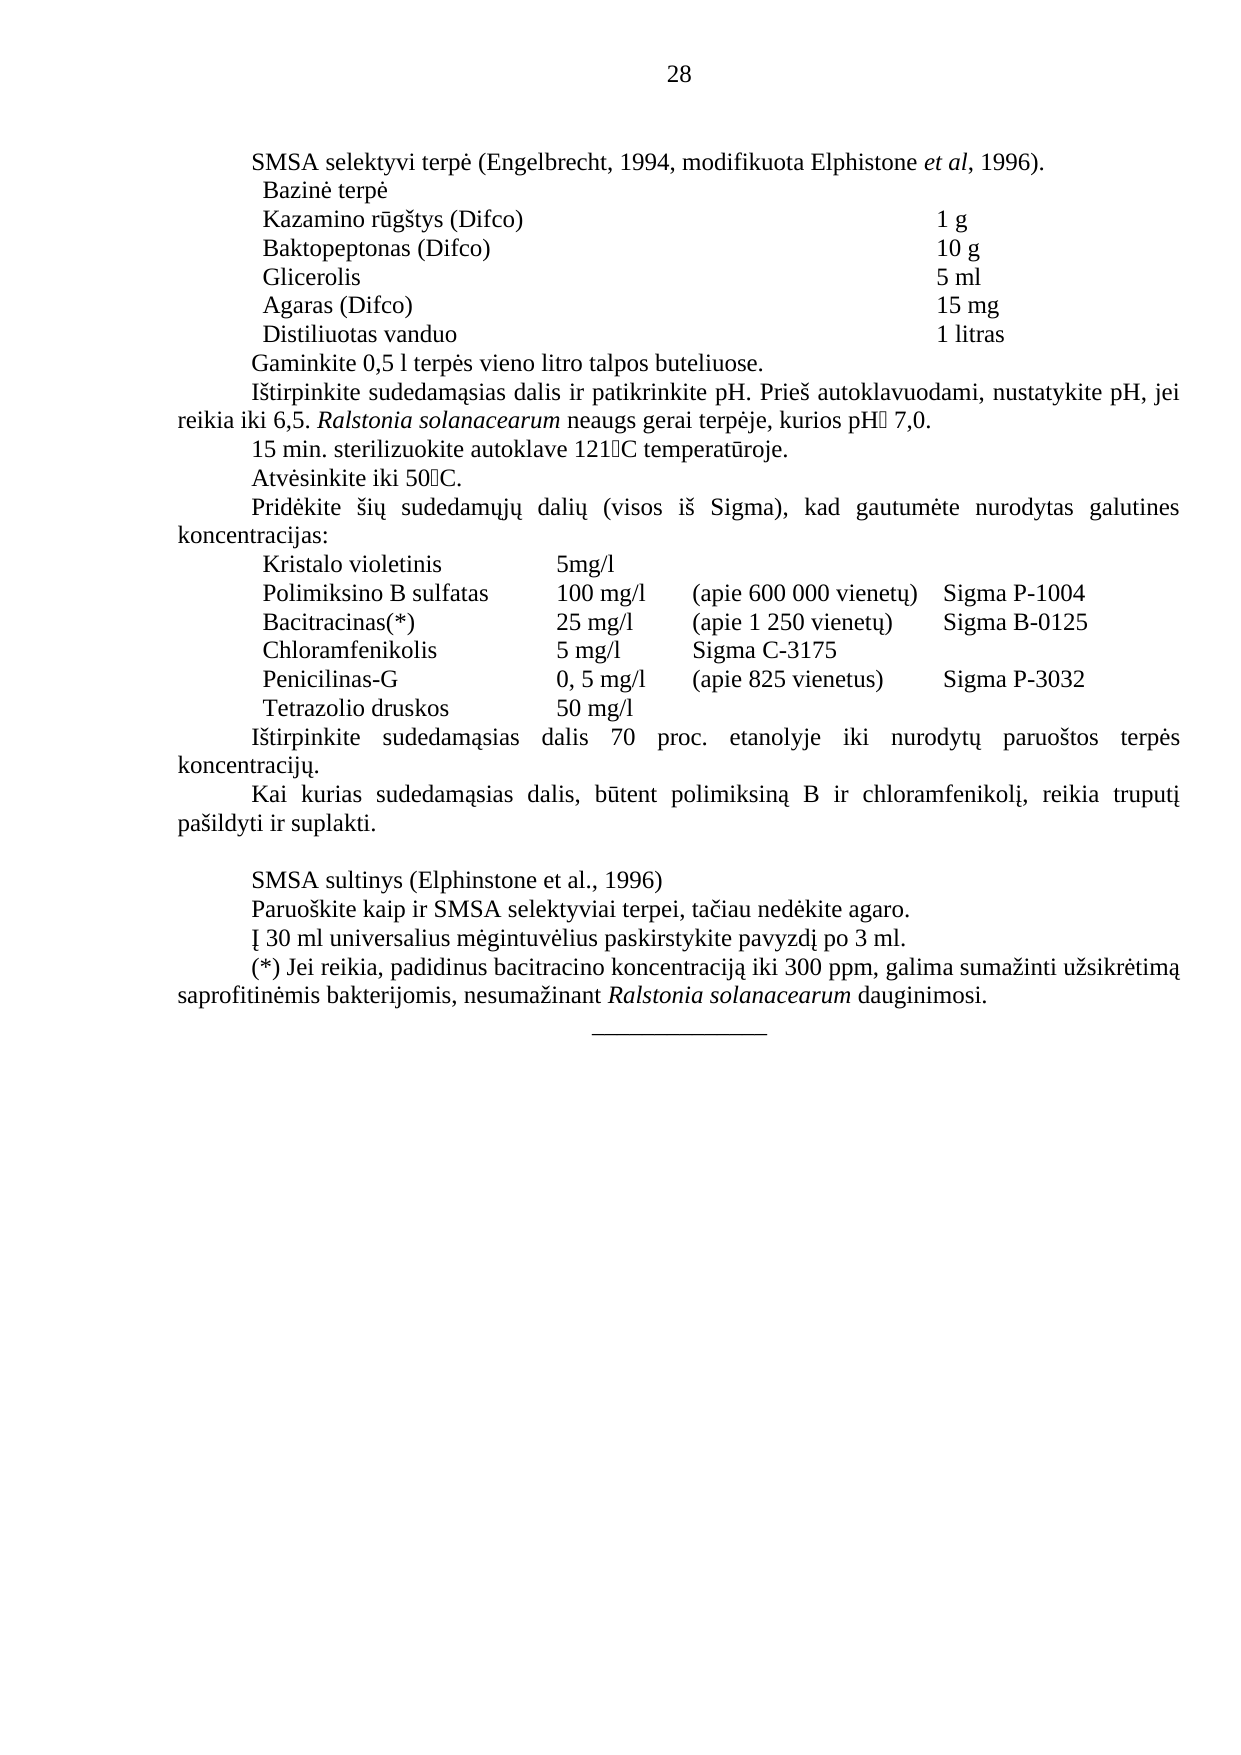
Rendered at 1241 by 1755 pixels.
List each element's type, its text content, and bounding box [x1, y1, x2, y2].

text 15 min. sterilizuokite autoklave 121C temperatūroje. [177, 434, 1181, 463]
text SMSA sultinys (Elphinstone et al., 1996) [177, 866, 1181, 894]
table_cell 100 mg/l [545, 578, 681, 607]
table_header [932, 549, 1181, 578]
table_cell 1 g [925, 204, 1181, 233]
text Gaminkite 0,5 l terpės vieno litro talpos buteliuose. [177, 348, 1181, 377]
table_cell 50 mg/l [545, 693, 681, 722]
table_header 5mg/l [545, 549, 681, 578]
table_cell 15 mg [925, 291, 1181, 319]
table_header Bazinė terpė [177, 176, 925, 204]
table_cell 5 ml [925, 262, 1181, 291]
text SMSA selektyvi terpė (Engelbrecht, 1994, modifikuota Elphistone et al, 1996). [177, 147, 1181, 176]
table_cell 10 g [925, 233, 1181, 262]
table_cell 5 mg/l [545, 636, 681, 664]
table_cell (apie 825 vienetus) [681, 664, 932, 693]
table_cell Agaras (Difco) [177, 291, 925, 319]
table_cell Sigma C-3175 [681, 636, 932, 664]
table_cell (apie 600 000 vienetų) [681, 578, 932, 607]
table_cell [681, 693, 932, 722]
table_cell Bacitracinas(*) [177, 607, 545, 636]
table_header [681, 549, 932, 578]
table_cell Tetrazolio druskos [177, 693, 545, 722]
table_header [925, 176, 1181, 204]
text Į 30 ml universalius mėgintuvėlius paskirstykite pavyzdį po 3 ml. [177, 923, 1181, 952]
text Ištirpinkite sudedamąsias dalis 70 proc. etanolyje iki nurodytų paruoštos terpės koncentracijų. [177, 722, 1181, 779]
table_cell 0, 5 mg/l [545, 664, 681, 693]
table_cell Distiliuotas vanduo [177, 319, 925, 348]
table_cell Sigma P-1004 [932, 578, 1181, 607]
table_cell Polimiksino B sulfatas [177, 578, 545, 607]
table_cell [932, 693, 1181, 722]
table_cell Glicerolis [177, 262, 925, 291]
text Pridėkite šių sudedamųjų dalių (visos iš Sigma), kad gautumėte nurodytas galutines koncentracijas: [177, 492, 1181, 549]
table_cell 25 mg/l [545, 607, 681, 636]
table_cell Chloramfenikolis [177, 636, 545, 664]
table_header Kristalo violetinis [177, 549, 545, 578]
table_cell (apie 1 250 vienetų) [681, 607, 932, 636]
table_cell Kazamino rūgštys (Difco) [177, 204, 925, 233]
table_cell Sigma B-0125 [932, 607, 1181, 636]
text Ištirpinkite sudedamąsias dalis ir patikrinkite pH. Prieš autoklavuodami, nustatykite pH, jei reikia iki 6,5. Ralstonia solanacearum neaugs gerai terpėje, kurios pH 7,0. [177, 377, 1181, 434]
table_cell Penicilinas-G [177, 664, 545, 693]
table_cell Sigma P-3032 [932, 664, 1181, 693]
table_cell Baktopeptonas (Difco) [177, 233, 925, 262]
text (*) Jei reikia, padidinus bacitracino koncentraciją iki 300 ppm, galima sumažinti užsikrėtimą saprofitinėmis bakterijomis, nesumažinant Ralstonia solanacearum dauginimosi. [177, 952, 1181, 1009]
text Atvėsinkite iki 50C. [177, 463, 1181, 492]
text ______________ [177, 1009, 1181, 1038]
table_cell 1 litras [925, 319, 1181, 348]
table_cell [932, 636, 1181, 664]
text Kai kurias sudedamąsias dalis, būtent polimiksiną B ir chloramfenikolį, reikia truputį pašildyti ir suplakti. [177, 779, 1181, 837]
text Paruoškite kaip ir SMSA selektyviai terpei, tačiau nedėkite agaro. [177, 894, 1181, 923]
